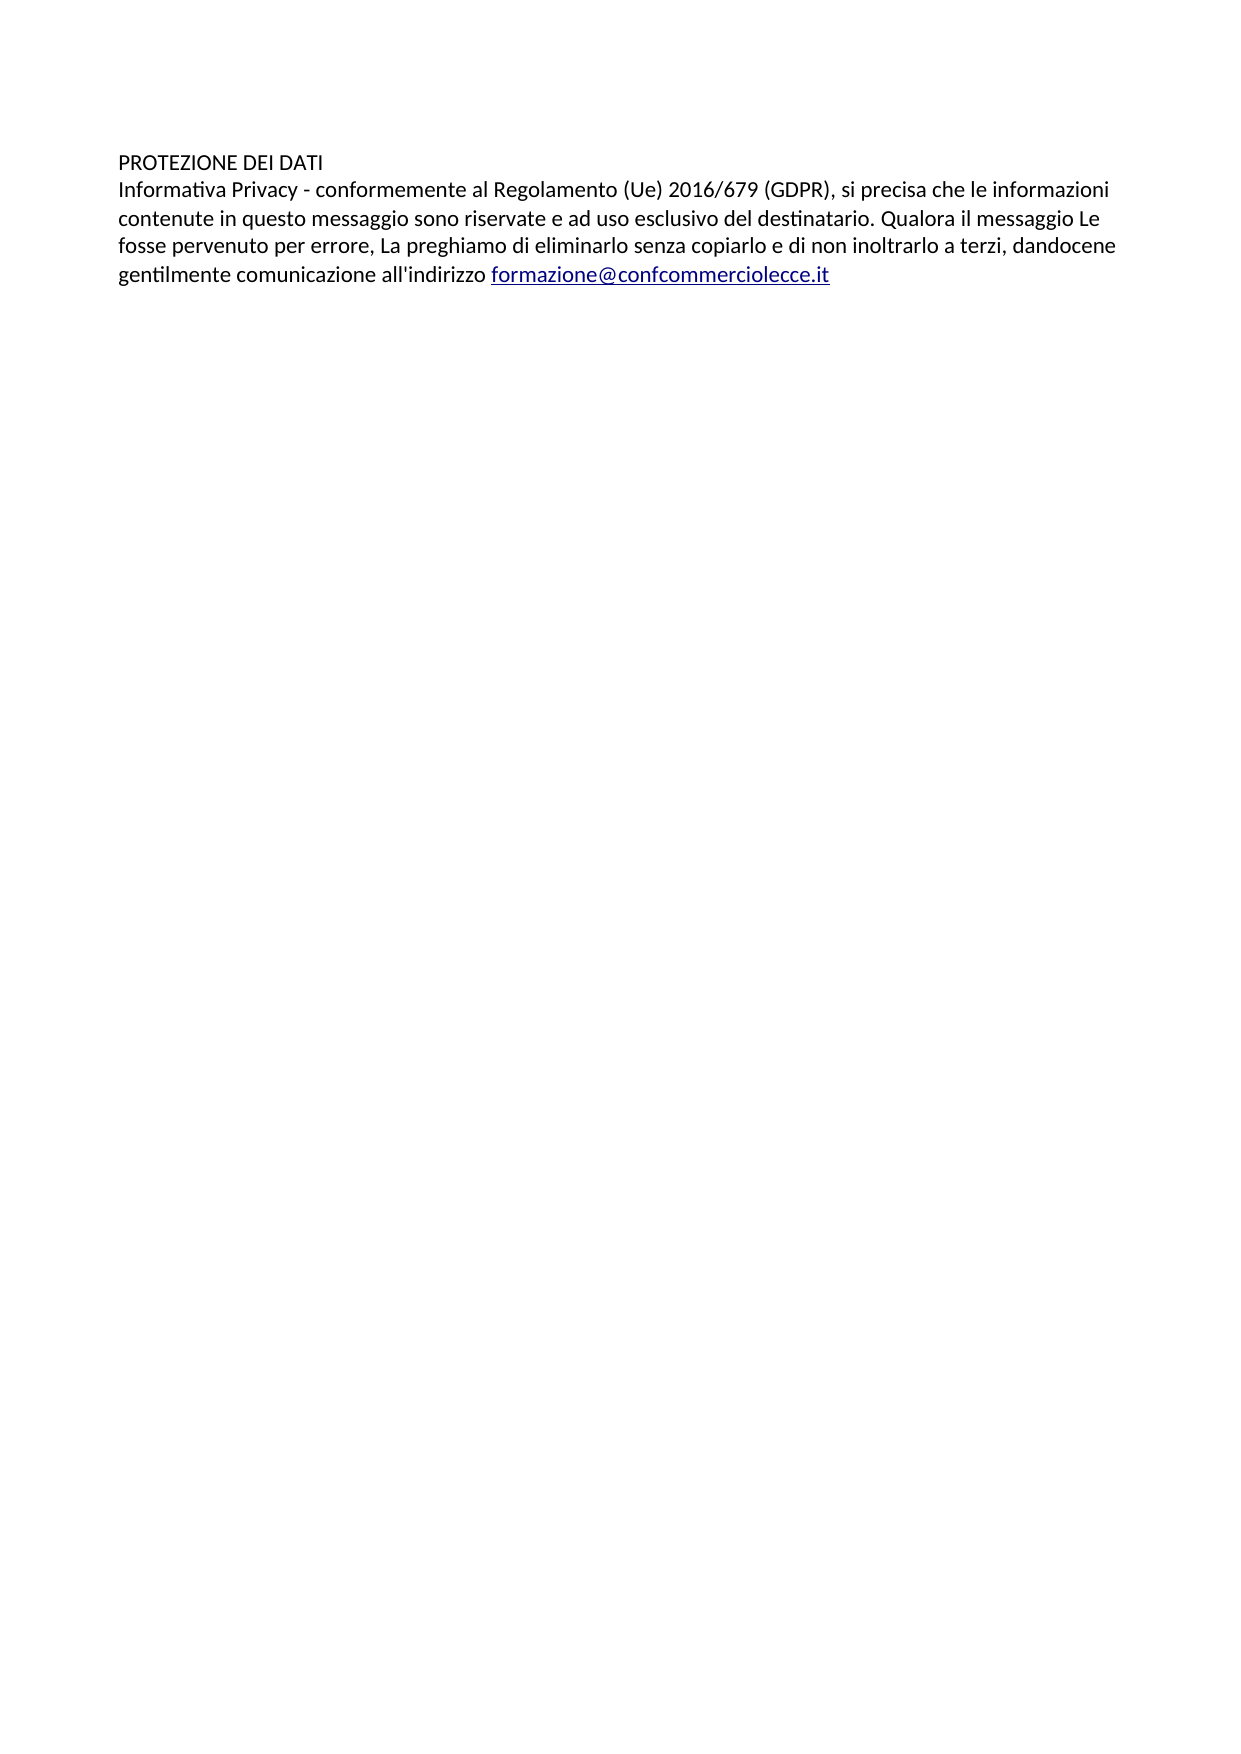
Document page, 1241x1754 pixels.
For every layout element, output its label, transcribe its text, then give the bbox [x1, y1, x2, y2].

text PROTEZIONE DEI DATI Informativa Privacy - conformemente al Regolamento (Ue) 2016/679 (GDPR), si precisa che le informazioni contenute in questo messaggio sono riservate e ad uso esclusivo del destinatario. Qualora il messaggio Le fosse pervenuto per errore, La preghiamo di eliminarlo senza copiarlo e di non inoltrarlo a terzi, dandocene gentilmente comunicazione all'indirizzo formazione@confcommerciolecce.it [118, 148, 1122, 288]
